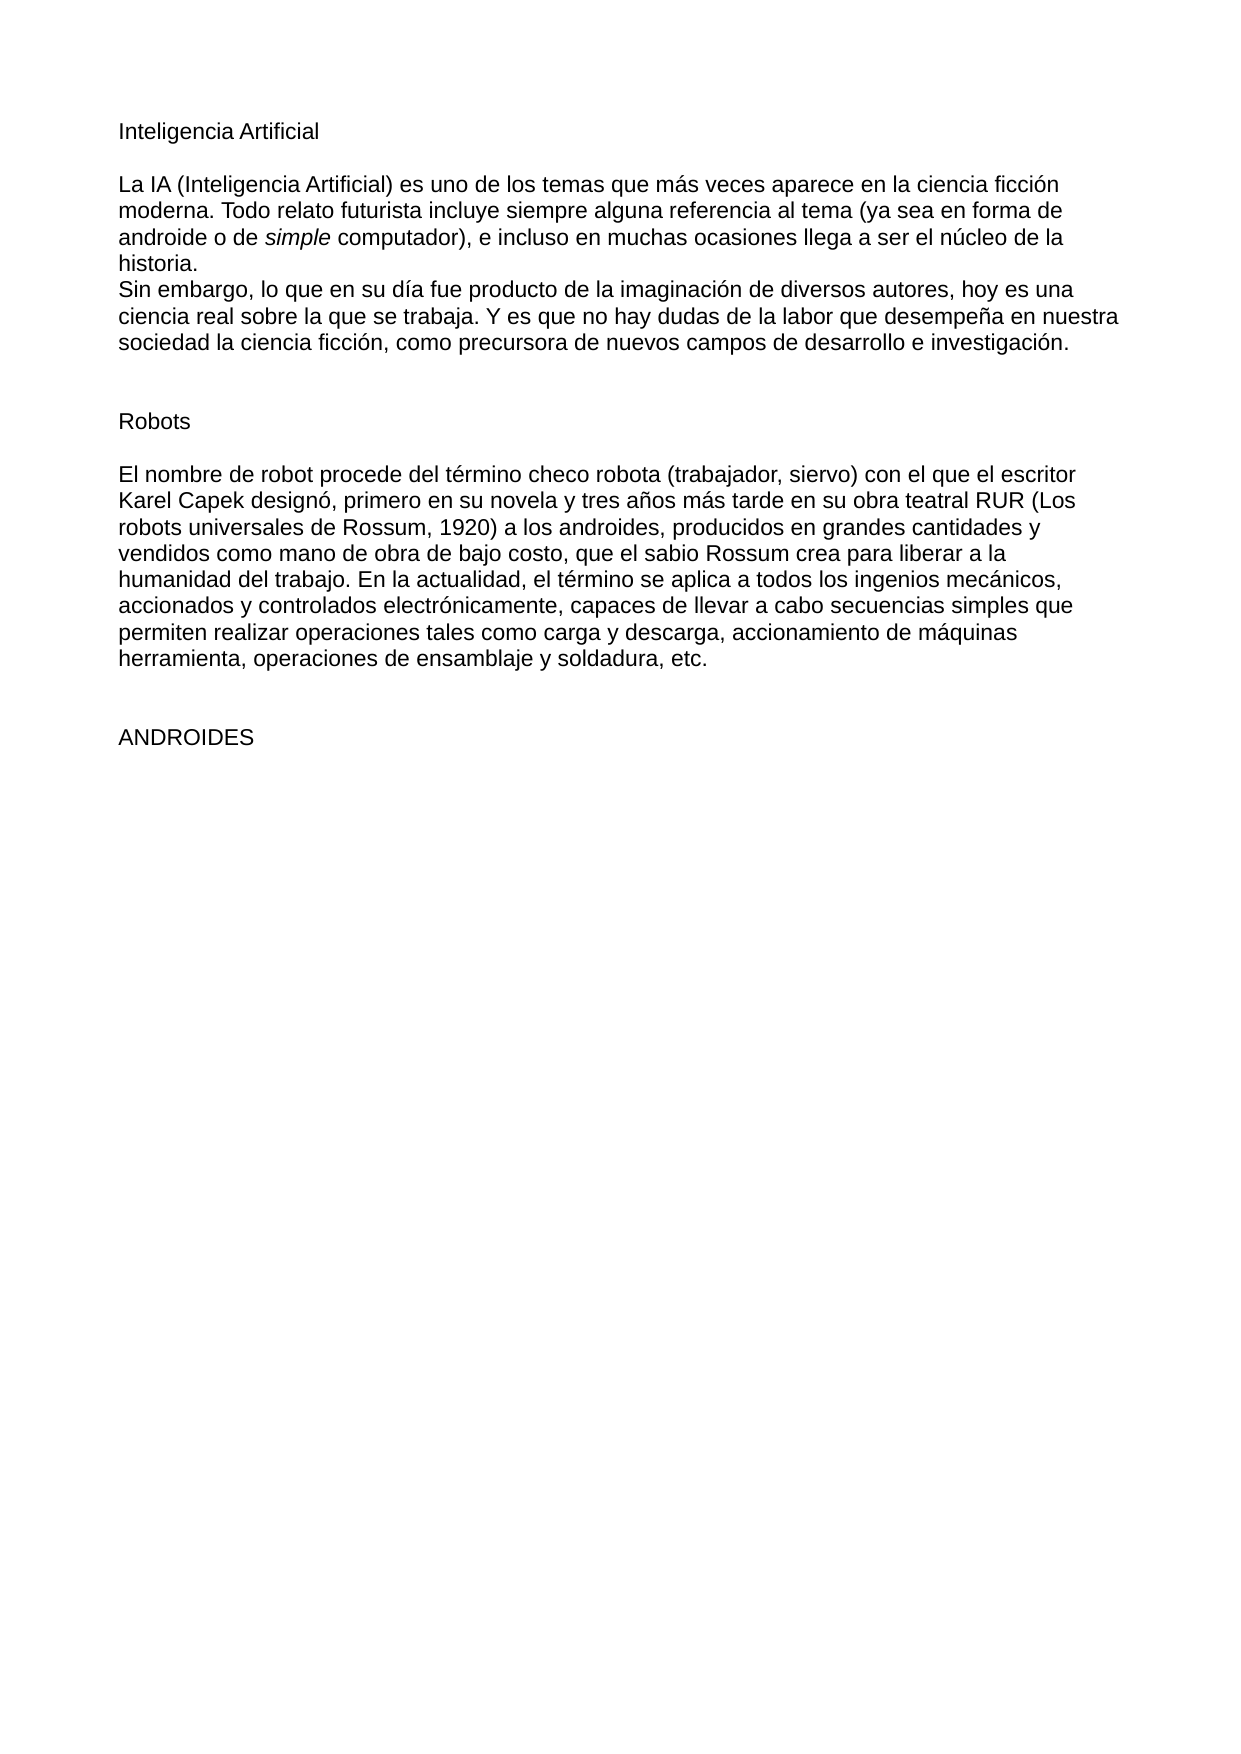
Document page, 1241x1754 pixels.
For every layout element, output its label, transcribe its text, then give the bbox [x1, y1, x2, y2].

text Robots [118, 408, 1122, 434]
text Sin embargo, lo que en su día fue producto de la imaginación de diversos autores, hoy es una ciencia real sobre la que se trabaja. Y es que no hay dudas de la labor que desempeña en nuestra sociedad la ciencia ficción, como precursora de nuevos campos de desarrollo e investigación. [118, 276, 1122, 355]
text ANDROIDES [118, 724, 1122, 751]
text Inteligencia Artificial [118, 118, 1122, 144]
text El nombre de robot procede del término checo robota (trabajador, siervo) con el que el escritor Karel Capek designó, primero en su novela y tres años más tarde en su obra teatral RUR (Los robots universales de Rossum, 1920) a los androides, producidos en grandes cantidades y vendidos como mano de obra de bajo costo, que el sabio Rossum crea para liberar a la humanidad del trabajo. En la actualidad, el término se aplica a todos los ingenios mecánicos, accionados y controlados electrónicamente, capaces de llevar a cabo secuencias simples que permiten realizar operaciones tales como carga y descarga, accionamiento de máquinas herramienta, operaciones de ensamblaje y soldadura, etc. [118, 461, 1122, 672]
text La IA (Inteligencia Artificial) es uno de los temas que más veces aparece en la ciencia ficción moderna. Todo relato futurista incluye siempre alguna referencia al tema (ya sea en forma de androide o de simple computador), e incluso en muchas ocasiones llega a ser el núcleo de la historia. [118, 171, 1122, 276]
